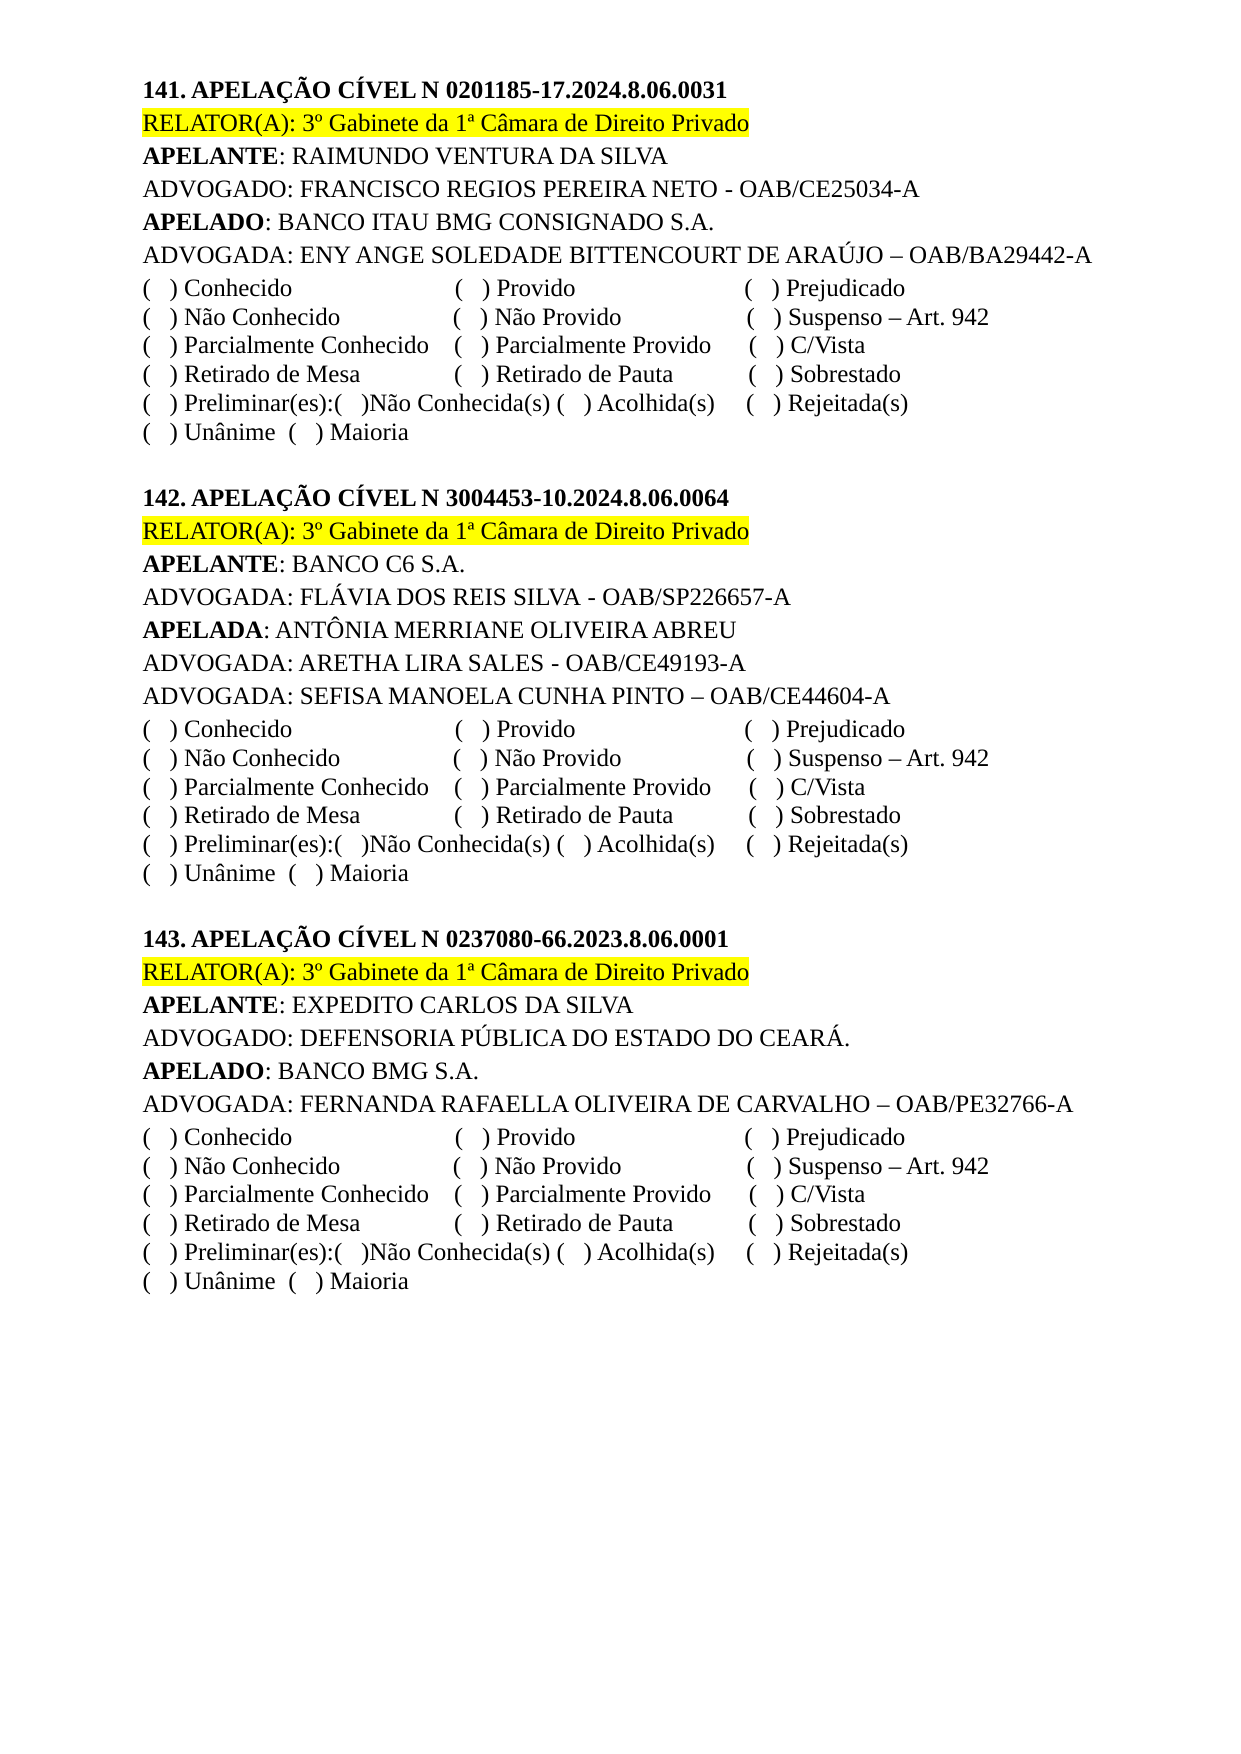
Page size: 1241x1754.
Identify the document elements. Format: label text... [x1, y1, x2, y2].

text 141. APELAÇÃO CÍVEL N 0201185-17.2024.8.06.0031 RELATOR(A): 3º Gabinete da 1ª Câmara de Direito Privado APELANTE: RAIMUNDO VENTURA DA SILVA ADVOGADO: FRANCISCO REGIOS PEREIRA NETO - OAB/CE25034-A APELADO: BANCO ITAU BMG CONSIGNADO S.A. ADVOGADA: ENY ANGE SOLEDADE BITTENCOURT DE ARAÚJO – OAB/BA29442-A [142, 75, 1141, 269]
text ( ) Unânime ( ) Maioria 142. APELAÇÃO CÍVEL N 3004453-10.2024.8.06.0064 RELATOR(A): 3º Gabinete da 1ª Câmara de Direito Privado APELANTE: BANCO C6 S.A. ADVOGADA: FLÁVIA DOS REIS SILVA - OAB/SP226657-A APELADA: ANTÔNIA MERRIANE OLIVEIRA ABREU ADVOGADA: ARETHA LIRA SALES - OAB/CE49193-A ADVOGADA: SEFISA MANOELA CUNHA PINTO – OAB/CE44604-A [142, 417, 1141, 710]
text ( ) Não Conhecido ( ) Não Provido ( ) Suspenso – Art. 942 [142, 743, 1158, 772]
text ( ) Preliminar(es):( )Não Conhecida(s) ( ) Acolhida(s) ( ) Rejeitada(s) [142, 388, 1158, 417]
text ( ) Preliminar(es):( )Não Conhecida(s) ( ) Acolhida(s) ( ) Rejeitada(s) [142, 829, 1158, 858]
text ( ) Conhecido ( ) Provido ( ) Prejudicado [142, 714, 1141, 743]
text ( ) Não Conhecido ( ) Não Provido ( ) Suspenso – Art. 942 [142, 1151, 1158, 1179]
text ( ) Preliminar(es):( )Não Conhecida(s) ( ) Acolhida(s) ( ) Rejeitada(s) [142, 1237, 1158, 1266]
text ( ) Parcialmente Conhecido ( ) Parcialmente Provido ( ) C/Vista [142, 331, 1158, 359]
text ( ) Conhecido ( ) Provido ( ) Prejudicado [142, 273, 1141, 302]
text ( ) Retirado de Mesa ( ) Retirado de Pauta ( ) Sobrestado [142, 1208, 1158, 1237]
text ( ) Unânime ( ) Maioria 143. APELAÇÃO CÍVEL N 0237080-66.2023.8.06.0001 RELATOR(A): 3º Gabinete da 1ª Câmara de Direito Privado APELANTE: EXPEDITO CARLOS DA SILVA [142, 858, 1141, 1019]
text ( ) Retirado de Mesa ( ) Retirado de Pauta ( ) Sobrestado [142, 800, 1158, 829]
text ( ) Parcialmente Conhecido ( ) Parcialmente Provido ( ) C/Vista [142, 772, 1158, 800]
text ( ) Conhecido ( ) Provido ( ) Prejudicado [142, 1122, 1141, 1151]
text ( ) Não Conhecido ( ) Não Provido ( ) Suspenso – Art. 942 [142, 302, 1158, 331]
text ( ) Parcialmente Conhecido ( ) Parcialmente Provido ( ) C/Vista [142, 1179, 1158, 1208]
text ( ) Unânime ( ) Maioria [142, 1266, 1141, 1361]
text ADVOGADO: DEFENSORIA PÚBLICA DO ESTADO DO CEARÁ. APELADO: BANCO BMG S.A. ADVOGADA: FERNANDA RAFAELLA OLIVEIRA DE CARVALHO – OAB/PE32766-A [142, 1023, 1141, 1118]
text ( ) Retirado de Mesa ( ) Retirado de Pauta ( ) Sobrestado [142, 359, 1158, 388]
